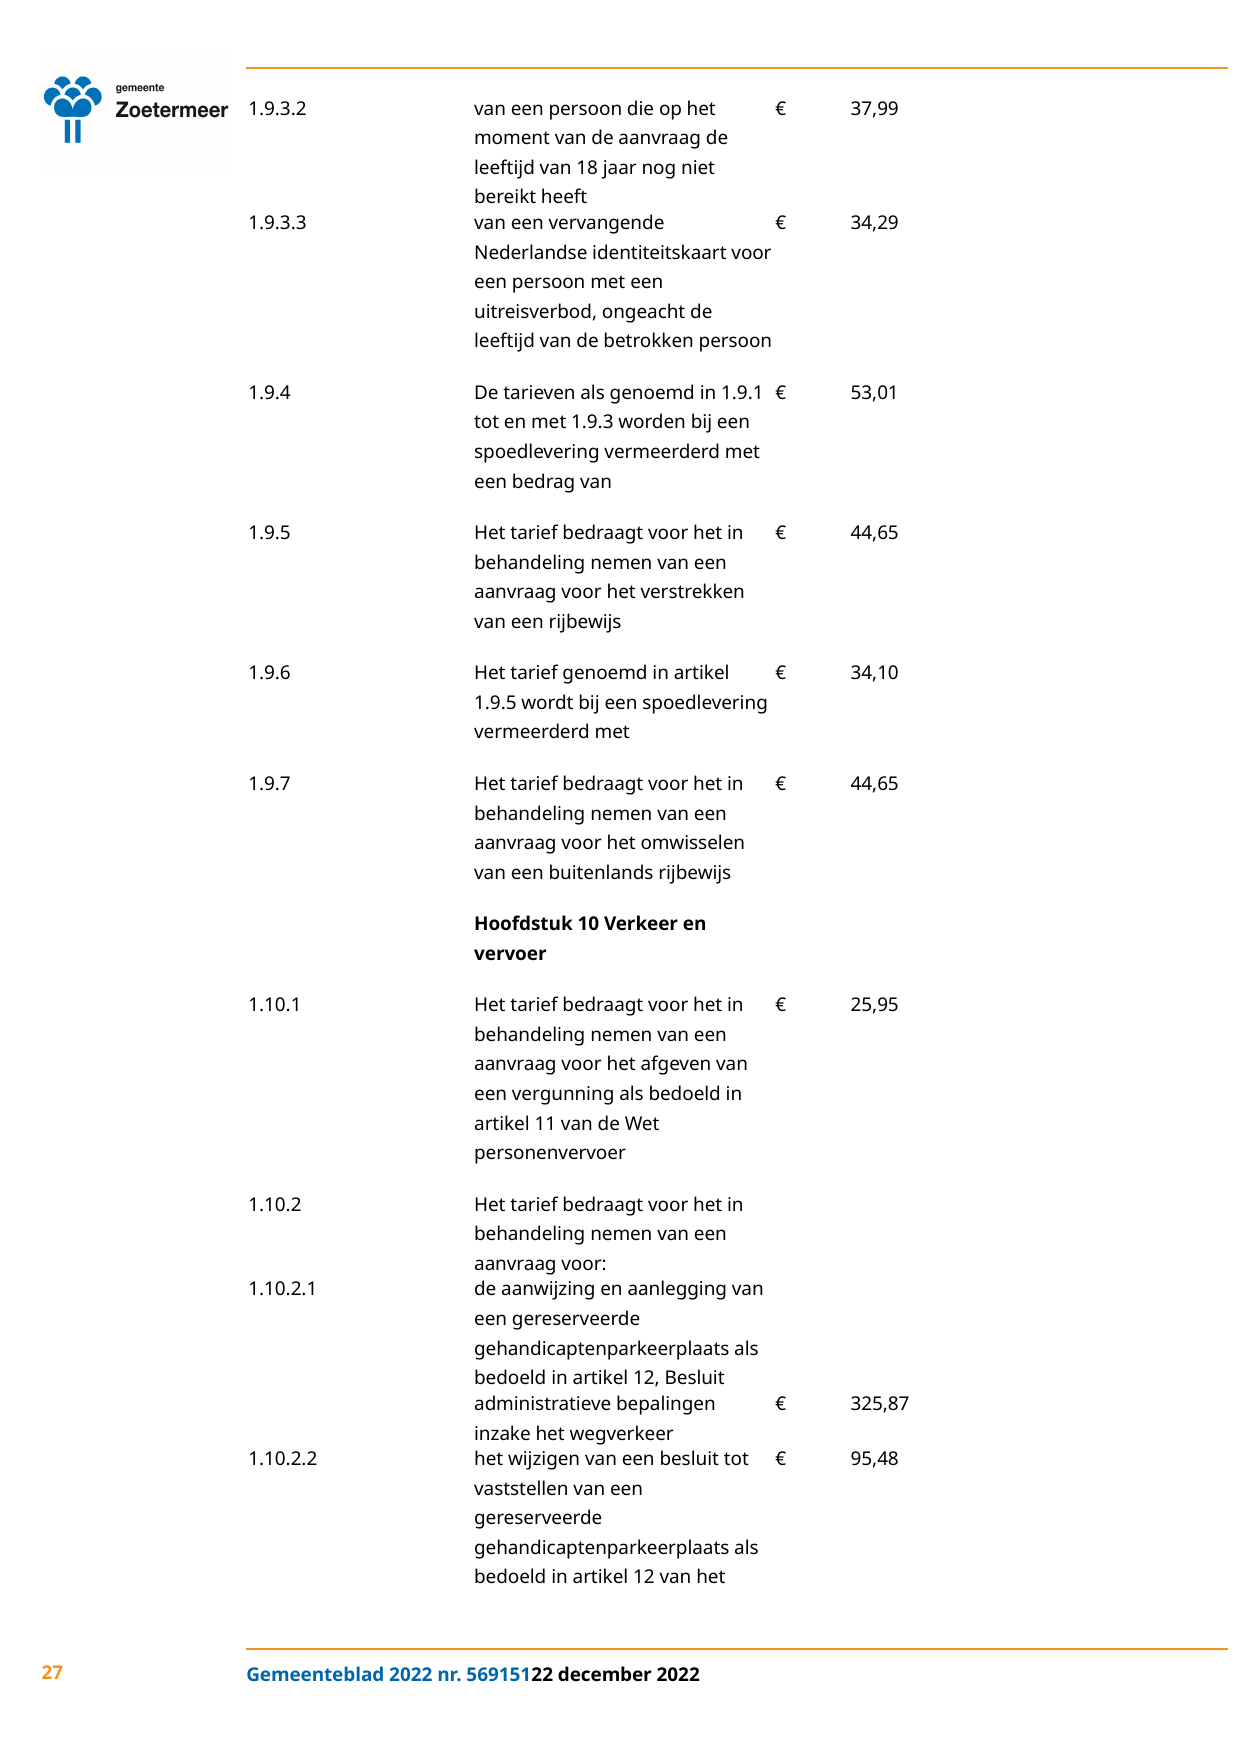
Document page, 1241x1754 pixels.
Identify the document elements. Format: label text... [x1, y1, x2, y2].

table_cell 1.9.7 [248, 770, 474, 884]
table_cell € [775, 991, 850, 1165]
table_cell € [775, 379, 850, 493]
table_cell [1076, 966, 1152, 991]
table_cell Hoofdstuk 10 Verkeer en vervoer [474, 910, 775, 966]
table_cell 1.9.3.3 [248, 209, 474, 353]
table_cell € [775, 770, 850, 884]
table_cell 1.9.5 [248, 519, 474, 634]
table_cell [1076, 494, 1152, 519]
table_cell [1076, 95, 1152, 209]
table_cell 1.10.2.1 [248, 1276, 474, 1390]
table_cell 53,01 [850, 379, 1076, 493]
table_cell € [775, 519, 850, 634]
table_cell [850, 1165, 1076, 1191]
table_cell [474, 353, 775, 379]
table_cell 1.10.1 [248, 991, 474, 1165]
table_cell [1076, 519, 1152, 634]
table_cell € [775, 209, 850, 353]
table_cell [1076, 770, 1152, 884]
table_cell [775, 966, 850, 991]
table_cell [1076, 991, 1152, 1165]
table_cell de aanwijzing en aanlegging van een gereserveerde gehandicaptenparkeerplaats als bedoeld in artikel 12, Besluit [474, 1276, 775, 1390]
table_cell Het tarief bedraagt voor het in behandeling nemen van een aanvraag voor het afgeven van een vergunning als bedoeld in artikel 11 van de Wet personenvervoer [474, 991, 775, 1165]
table_cell [474, 885, 775, 910]
table_cell [248, 910, 474, 966]
table_cell [248, 885, 474, 910]
table_cell [1076, 209, 1152, 353]
table_cell 1.9.4 [248, 379, 474, 493]
table_cell 25,95 [850, 991, 1076, 1165]
table_cell [248, 1165, 474, 1191]
table_cell De tarieven als genoemd in 1.9.1 tot en met 1.9.3 worden bij een spoedlevering vermeerderd met een bedrag van [474, 379, 775, 493]
table_cell [1076, 1165, 1152, 1191]
table_cell [474, 634, 775, 659]
table_cell 34,10 [850, 660, 1076, 744]
table_cell € [775, 660, 850, 744]
table_cell [474, 494, 775, 519]
table_cell [850, 910, 1076, 966]
table_cell [1076, 634, 1152, 659]
table_cell [850, 885, 1076, 910]
table_cell [248, 634, 474, 659]
table_cell 44,65 [850, 770, 1076, 884]
table_cell [1076, 1445, 1152, 1589]
table_cell [1076, 1191, 1152, 1276]
table_cell 44,65 [850, 519, 1076, 634]
table_cell [1076, 885, 1152, 910]
table_cell Het tarief bedraagt voor het in behandeling nemen van een aanvraag voor het verstrekken van een rijbewijs [474, 519, 775, 634]
table_cell [248, 1390, 474, 1445]
table_cell [850, 744, 1076, 770]
table_cell [1076, 1390, 1152, 1445]
table_cell 1.9.6 [248, 660, 474, 744]
table_cell [775, 353, 850, 379]
table_cell [1076, 910, 1152, 966]
table_cell het wijzigen van een besluit tot vaststellen van een gereserveerde gehandicaptenparkeerplaats als bedoeld in artikel 12 van het [474, 1445, 775, 1589]
picture [41, 47, 231, 172]
table_cell [1076, 379, 1152, 493]
table_cell [474, 966, 775, 991]
table_cell [775, 1191, 850, 1276]
table_cell [775, 885, 850, 910]
table_cell € [775, 1445, 850, 1589]
table_cell € [775, 1390, 850, 1445]
table_cell [248, 966, 474, 991]
table_cell [775, 1165, 850, 1191]
table_cell [850, 1191, 1076, 1276]
table_cell 1.9.3.2 [248, 95, 474, 209]
table_cell [850, 1276, 1076, 1390]
table_cell [474, 744, 775, 770]
table_cell 1.10.2 [248, 1191, 474, 1276]
table_cell [775, 910, 850, 966]
table_cell [1076, 353, 1152, 379]
table_cell [775, 1276, 850, 1390]
table_cell Het tarief genoemd in artikel 1.9.5 wordt bij een spoedlevering vermeerderd met [474, 660, 775, 744]
table_cell [850, 634, 1076, 659]
table_cell € [775, 95, 850, 209]
table_cell [850, 966, 1076, 991]
table_cell [775, 634, 850, 659]
table_cell Het tarief bedraagt voor het in behandeling nemen van een aanvraag voor: [474, 1191, 775, 1276]
table_cell [474, 1165, 775, 1191]
table_cell [775, 494, 850, 519]
table_cell 325,87 [850, 1390, 1076, 1445]
table_cell 1.10.2.2 [248, 1445, 474, 1589]
table_cell Het tarief bedraagt voor het in behandeling nemen van een aanvraag voor het omwisselen van een buitenlands rijbewijs [474, 770, 775, 884]
table_cell [1076, 660, 1152, 744]
table_cell [248, 744, 474, 770]
table_cell 37,99 [850, 95, 1076, 209]
table_cell [248, 353, 474, 379]
table_cell [850, 353, 1076, 379]
table_cell [850, 494, 1076, 519]
table_cell [1076, 744, 1152, 770]
table_cell administratieve bepalingen inzake het wegverkeer [474, 1390, 775, 1445]
table_cell [248, 494, 474, 519]
table_cell van een persoon die op het moment van de aanvraag de leeftijd van 18 jaar nog niet bereikt heeft [474, 95, 775, 209]
table_cell van een vervangende Nederlandse identiteitskaart voor een persoon met een uitreisverbod, ongeacht de leeftijd van de betrokken persoon [474, 209, 775, 353]
table_cell [775, 744, 850, 770]
table_cell [1076, 1276, 1152, 1390]
table_cell 34,29 [850, 209, 1076, 353]
table_cell 95,48 [850, 1445, 1076, 1589]
